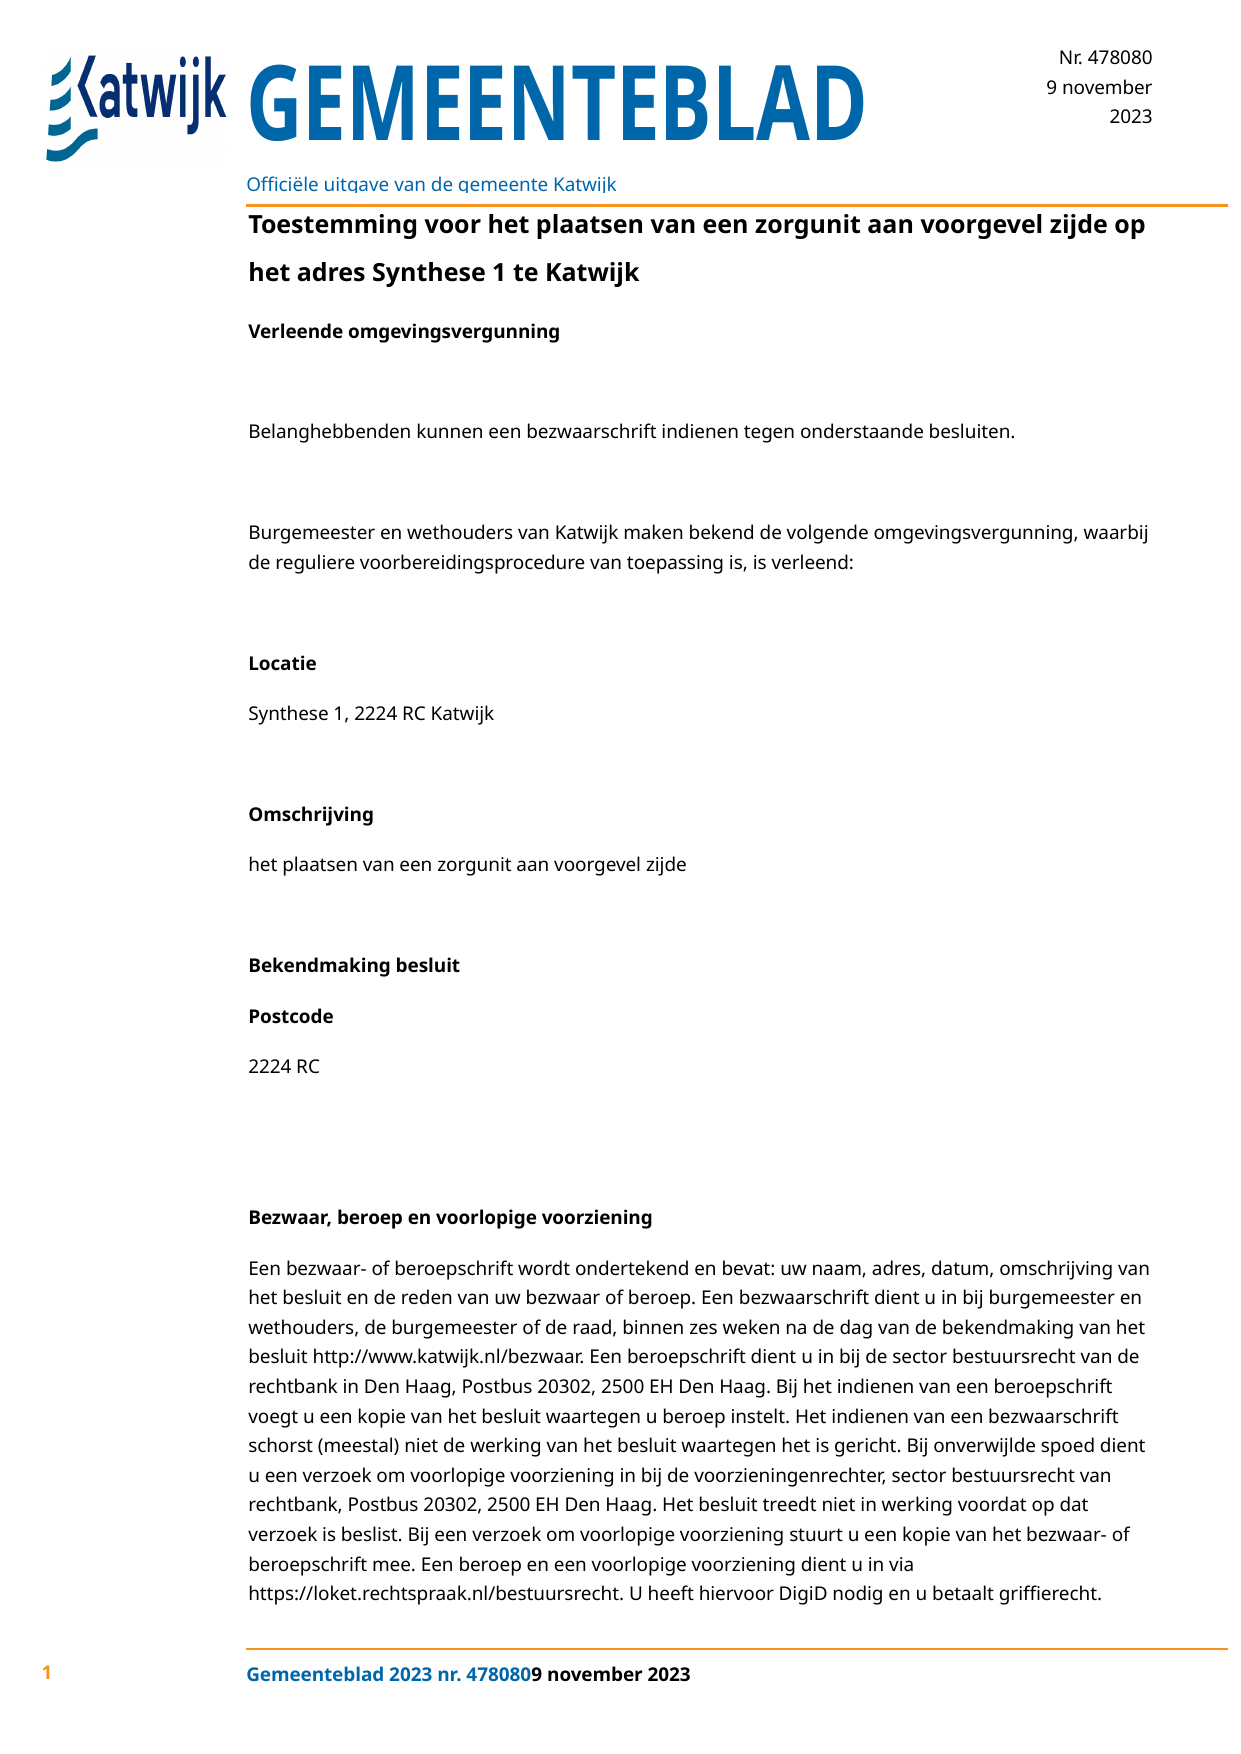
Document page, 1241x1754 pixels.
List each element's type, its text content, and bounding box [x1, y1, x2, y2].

text Locatie [248, 650, 1152, 676]
text het plaatsen van een zorgunit aan voorgevel zijde [248, 852, 1152, 877]
text Synthese 1, 2224 RC Katwijk [248, 700, 1152, 726]
text Postcode [248, 1003, 1152, 1029]
text Omschrijving [248, 801, 1152, 827]
text Een bezwaar- of beroepschrift wordt ondertekend en bevat: uw naam, adres, datum, omschrijving van het besluit en de reden van uw bezwaar of beroep. Een bezwaarschrift dient u in bij burgemeester en wethouders, de burgemeester of de raad, binnen zes weken na de dag van de bekendmaking van het besluit http://www.katwijk.nl/bezwaar. Een beroepschrift dient u in bij de sector bestuursrecht van de rechtbank in Den Haag, Postbus 20302, 2500 EH Den Haag. Bij het indienen van een beroepschrift voegt u een kopie van het besluit waartegen u beroep instelt. Het indienen van een bezwaarschrift schorst (meestal) niet de werking van het besluit waartegen het is gericht. Bij onverwijlde spoed dient u een verzoek om voorlopige voorziening in bij de voorzieningenrechter, sector bestuursrecht van rechtbank, Postbus 20302, 2500 EH Den Haag. Het besluit treedt niet in werking voordat op dat verzoek is beslist. Bij een verzoek om voorlopige voorziening stuurt u een kopie van het bezwaar- of beroepschrift mee. Een beroep en een voorlopige voorziening dient u in via https://loket.rechtspraak.nl/bestuursrecht. U heeft hiervoor DigiD nodig en u betaalt griffierecht. [248, 1255, 1152, 1606]
picture [41, 47, 231, 172]
text Burgemeester en wethouders van Katwijk maken bekend de volgende omgevingsvergunning, waarbij de reguliere voorbereidingsprocedure van toepassing is, is verleend: [248, 519, 1152, 575]
text Belanghebbenden kunnen een bezwaarschrift indienen tegen onderstaande besluiten. [248, 419, 1152, 444]
text Verleende omgevingsvergunning [248, 318, 1152, 344]
text 2224 RC [248, 1053, 1152, 1079]
text Toestemming voor het plaatsen van een zorgunit aan voorgevel zijde op het adres Synthese 1 te Katwijk [248, 207, 1152, 288]
text Bekendmaking besluit [248, 952, 1152, 978]
text Bezwaar, beroep en voorlopige voorziening [248, 1204, 1152, 1230]
